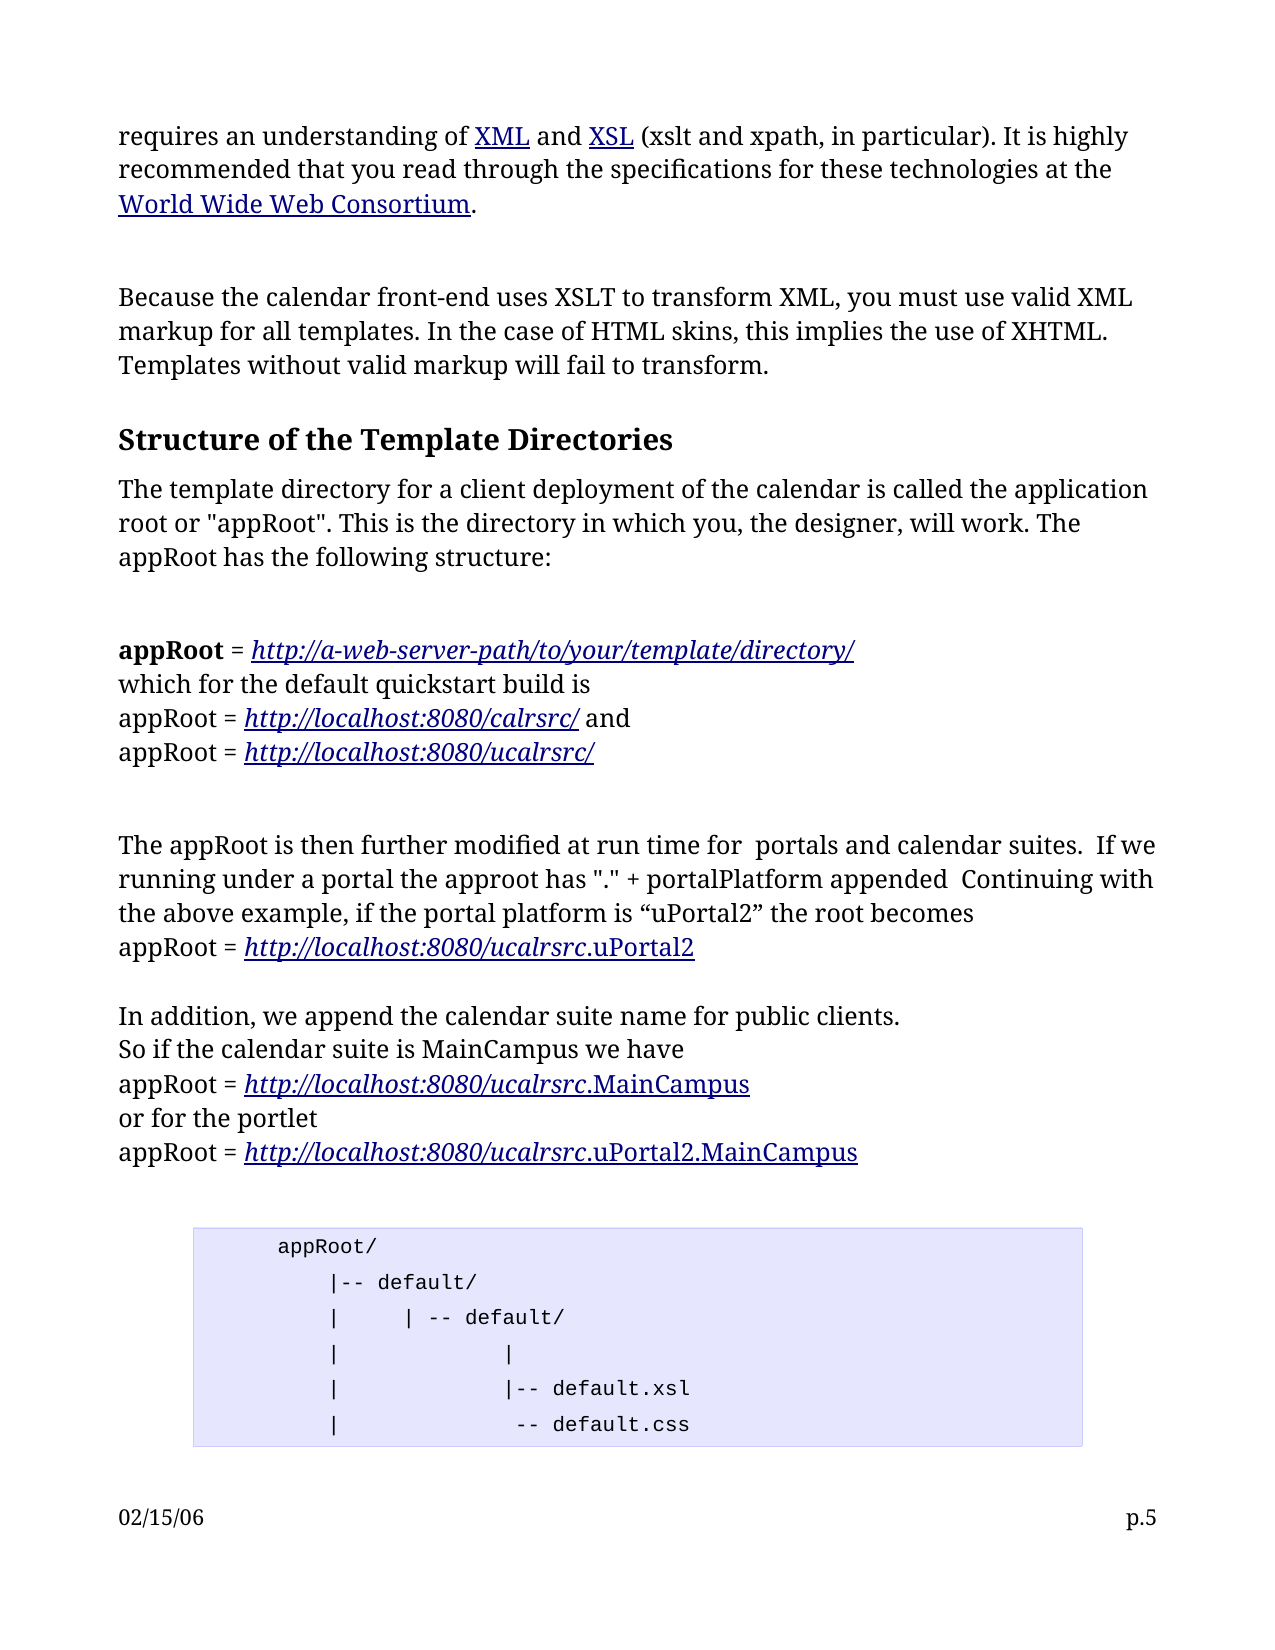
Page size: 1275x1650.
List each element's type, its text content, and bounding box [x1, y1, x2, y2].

text |-- default/ [194, 1263, 1082, 1296]
text requires an understanding of XML and XSL (xslt and xpath, in particular). It is highly recommended that you read through the specifications for these technologies at the World Wide Web Consortium. [118, 118, 1157, 220]
text | | -- default/ [194, 1298, 1082, 1331]
text The appRoot is then further modified at run time for portals and calendar suites. If we running under a portal the approot has "." + portalPlatform appended Continuing with the above example, if the portal platform is “uPortal2” the root becomes appRoot = http://localhost:8080/ucalrsrc.uPortal2 In addition, we append the calendar suite name for public clients. So if the calendar suite is MainCampus we have appRoot = http://localhost:8080/ucalrsrc.MainCampus or for the portlet appRoot = http://localhost:8080/ucalrsrc.uPortal2.MainCampus [118, 828, 1157, 1168]
text appRoot = http://a-web-server-path/to/your/template/directory/ which for the default quickstart build is appRoot = http://localhost:8080/calrsrc/ and appRoot = http://localhost:8080/ucalrsrc/ [118, 632, 1157, 769]
text | -- default.css [194, 1404, 1082, 1446]
subtitle Structure of the Template Directories [118, 419, 1157, 459]
text | |-- default.xsl [194, 1369, 1082, 1402]
text The template directory for a client deployment of the calendar is called the application root or "appRoot". This is the directory in which you, the designer, will work. The appRoot has the following structure: [118, 471, 1157, 573]
text | | [194, 1334, 1082, 1366]
text Because the calendar front-end uses XSLT to transform XML, you must use valid XML markup for all templates. In the case of HTML skins, this implies the use of XHTML. Templates without valid markup will fail to transform. [118, 279, 1157, 382]
text appRoot/ [194, 1229, 1082, 1260]
